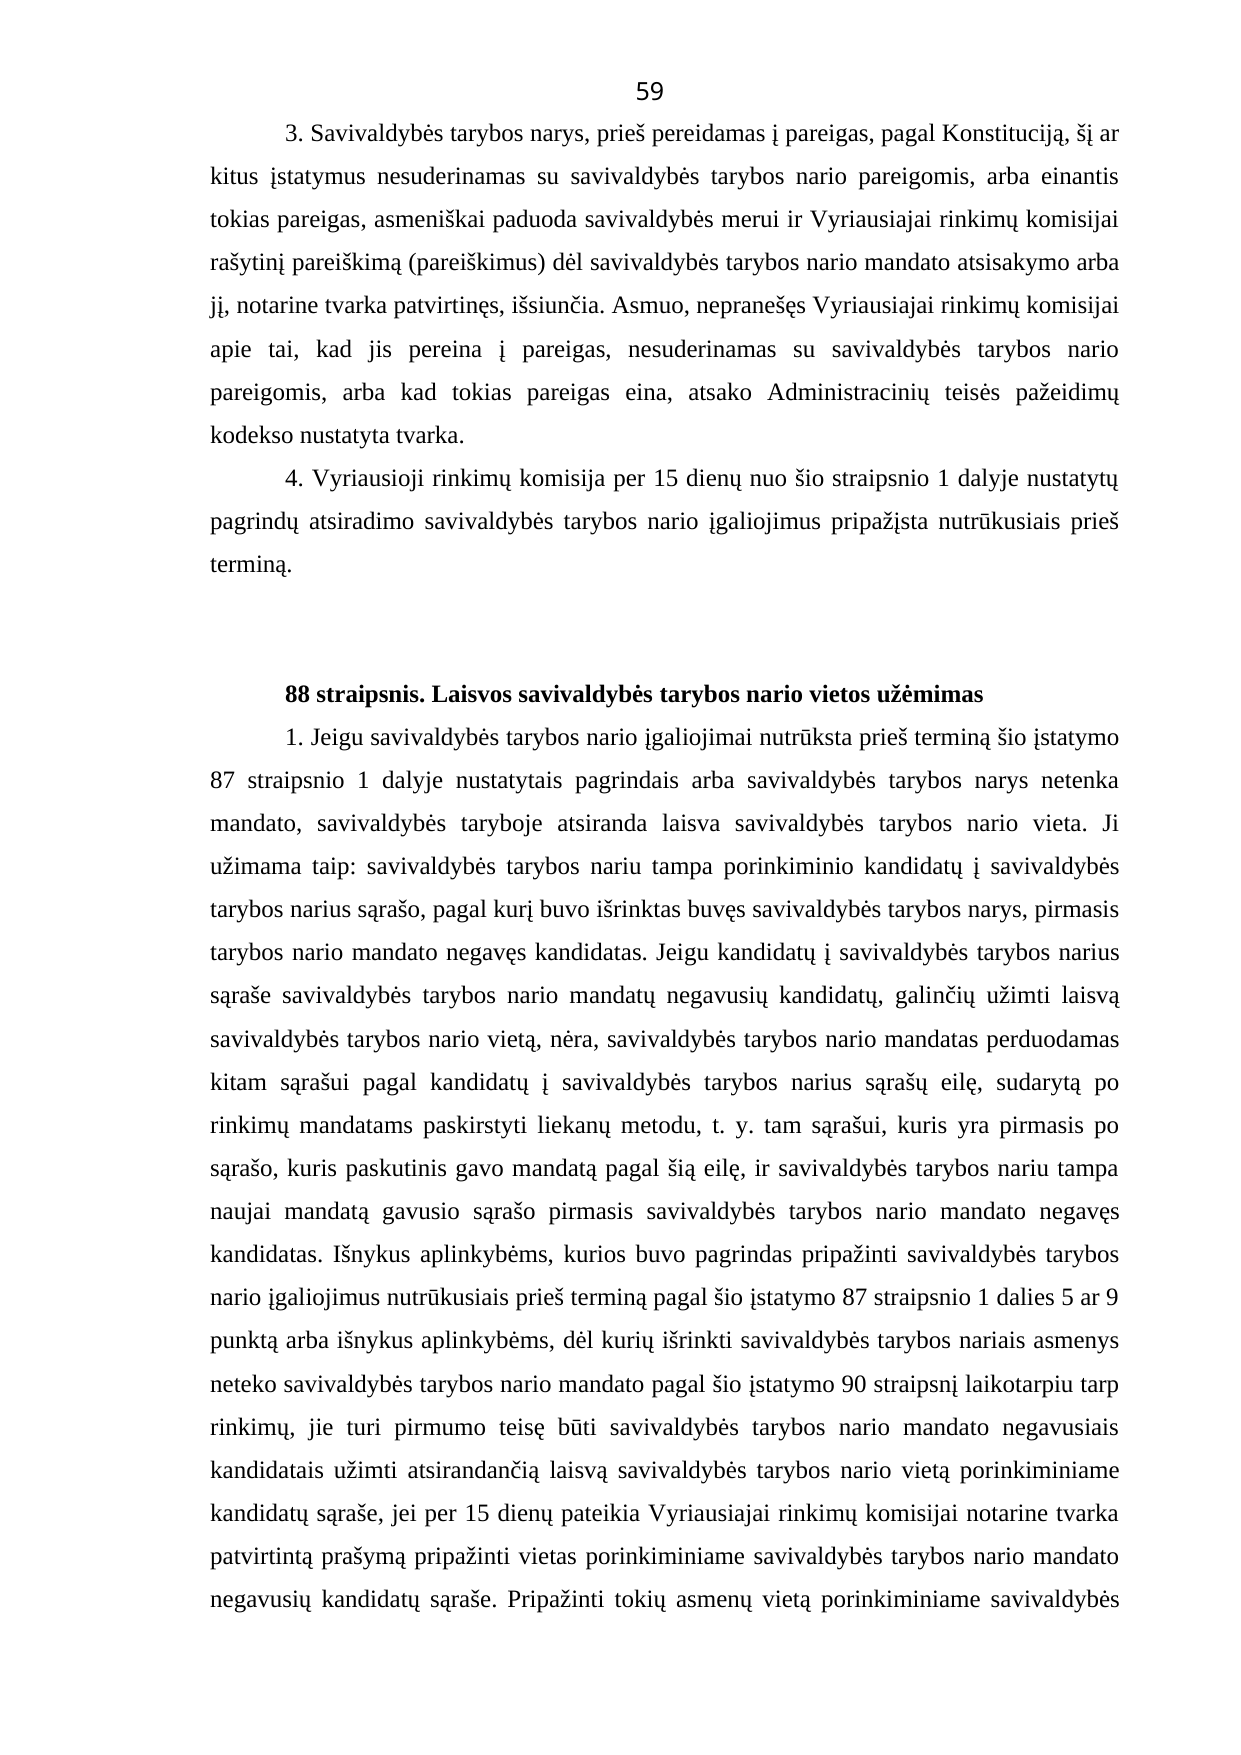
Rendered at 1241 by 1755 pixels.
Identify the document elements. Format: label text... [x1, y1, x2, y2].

text 88 straipsnis. Laisvos savivaldybės tarybos nario vietos užėmimas [210, 679, 1120, 707]
text 1. Jeigu savivaldybės tarybos nario įgaliojimai nutrūksta prieš terminą šio įstatymo 87 straipsnio 1 dalyje nustatytais pagrindais arba savivaldybės tarybos narys netenka mandato, savivaldybės taryboje atsiranda laisva savivaldybės tarybos nario vieta. Ji užimama taip: savivaldybės tarybos nariu tampa porinkiminio kandidatų į savivaldybės tarybos narius sąrašo, pagal kurį buvo išrinktas buvęs savivaldybės tarybos narys, pirmasis tarybos nario mandato negavęs kandidatas. Jeigu kandidatų į savivaldybės tarybos narius sąraše savivaldybės tarybos nario mandatų negavusių kandidatų, galinčių užimti laisvą savivaldybės tarybos nario vietą, nėra, savivaldybės tarybos nario mandatas perduodamas kitam sąrašui pagal kandidatų į savivaldybės tarybos narius sąrašų eilę, sudarytą po rinkimų mandatams paskirstyti liekanų metodu, t. y. tam sąrašui, kuris yra pirmasis po sąrašo, kuris paskutinis gavo mandatą pagal šią eilę, ir savivaldybės tarybos nariu tampa naujai mandatą gavusio sąrašo pirmasis savivaldybės tarybos nario mandato negavęs kandidatas. Išnykus aplinkybėms, kurios buvo pagrindas pripažinti savivaldybės tarybos nario įgaliojimus nutrūkusiais prieš terminą pagal šio įstatymo 87 straipsnio 1 dalies 5 ar 9 punktą arba išnykus aplinkybėms, dėl kurių išrinkti savivaldybės tarybos nariais asmenys neteko savivaldybės tarybos nario mandato pagal šio įstatymo 90 straipsnį laikotarpiu tarp rinkimų, jie turi pirmumo teisę būti savivaldybės tarybos nario mandato negavusiais kandidatais užimti atsirandančią laisvą savivaldybės tarybos nario vietą porinkiminiame kandidatų sąraše, jei per 15 dienų pateikia Vyriausiajai rinkimų komisijai notarine tvarka patvirtintą prašymą pripažinti vietas porinkiminiame savivaldybės tarybos nario mandato negavusių kandidatų sąraše. Pripažinti tokių asmenų vietą porinkiminiame savivaldybės [210, 722, 1120, 1613]
text 4. Vyriausioji rinkimų komisija per 15 dienų nuo šio straipsnio 1 dalyje nustatytų pagrindų atsiradimo savivaldybės tarybos nario įgaliojimus pripažįsta nutrūkusiais prieš terminą. [210, 463, 1120, 578]
text 3. Savivaldybės tarybos narys, prieš pereidamas į pareigas, pagal Konstituciją, šį ar kitus įstatymus nesuderinamas su savivaldybės tarybos nario pareigomis, arba einantis tokias pareigas, asmeniškai paduoda savivaldybės merui ir Vyriausiajai rinkimų komisijai rašytinį pareiškimą (pareiškimus) dėl savivaldybės tarybos nario mandato atsisakymo arba jį, notarine tvarka patvirtinęs, išsiunčia. Asmuo, nepranešęs Vyriausiajai rinkimų komisijai apie tai, kad jis pereina į pareigas, nesuderinamas su savivaldybės tarybos nario pareigomis, arba kad tokias pareigas eina, atsako Administracinių teisės pažeidimų kodekso nustatyta tvarka. [210, 118, 1120, 449]
